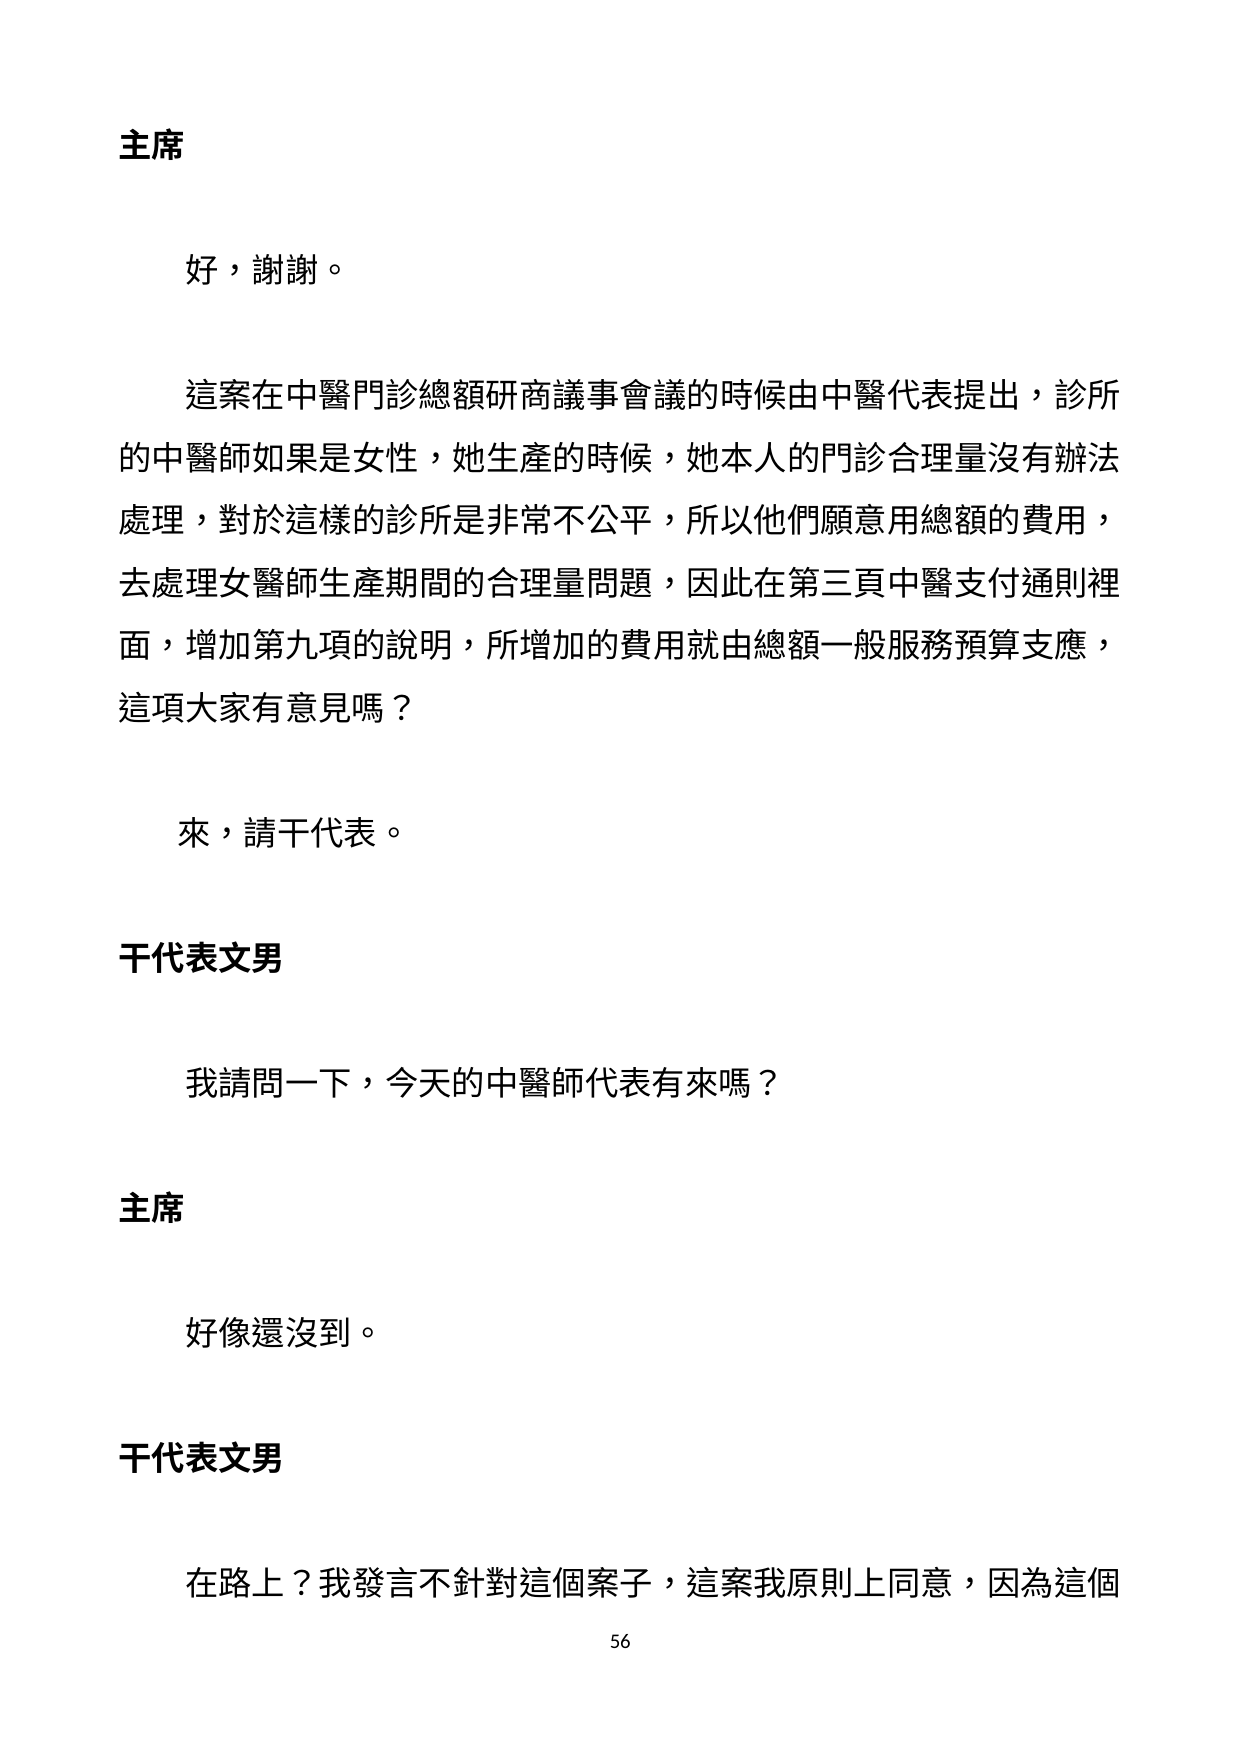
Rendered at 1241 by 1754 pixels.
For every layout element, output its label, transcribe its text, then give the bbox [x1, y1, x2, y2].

text 好，謝謝。 [118, 227, 1122, 289]
text 我請問一下，今天的中醫師代表有來嗎？ [118, 1039, 1122, 1102]
text 在路上？我發言不針對這個案子，這案我原則上同意，因為這個 [118, 1539, 1122, 1602]
text 干代表文男 [118, 914, 1122, 977]
text 這案在中醫門診總額研商議事會議的時候由中醫代表提出，診所的中醫師如果是女性，她生產的時候，她本人的門診合理量沒有辦法處理，對於這樣的診所是非常不公平，所以他們願意用總額的費用，去處理女醫師生產期間的合理量問題，因此在第三頁中醫支付通則裡面，增加第九項的說明，所增加的費用就由總額一般服務預算支應，這項大家有意見嗎？ [118, 352, 1122, 727]
text 來，請干代表。 [118, 789, 1122, 852]
text 主席 [118, 102, 1122, 164]
text 主席 [118, 1164, 1122, 1227]
text 好像還沒到。 [118, 1289, 1122, 1352]
text 干代表文男 [118, 1414, 1122, 1477]
